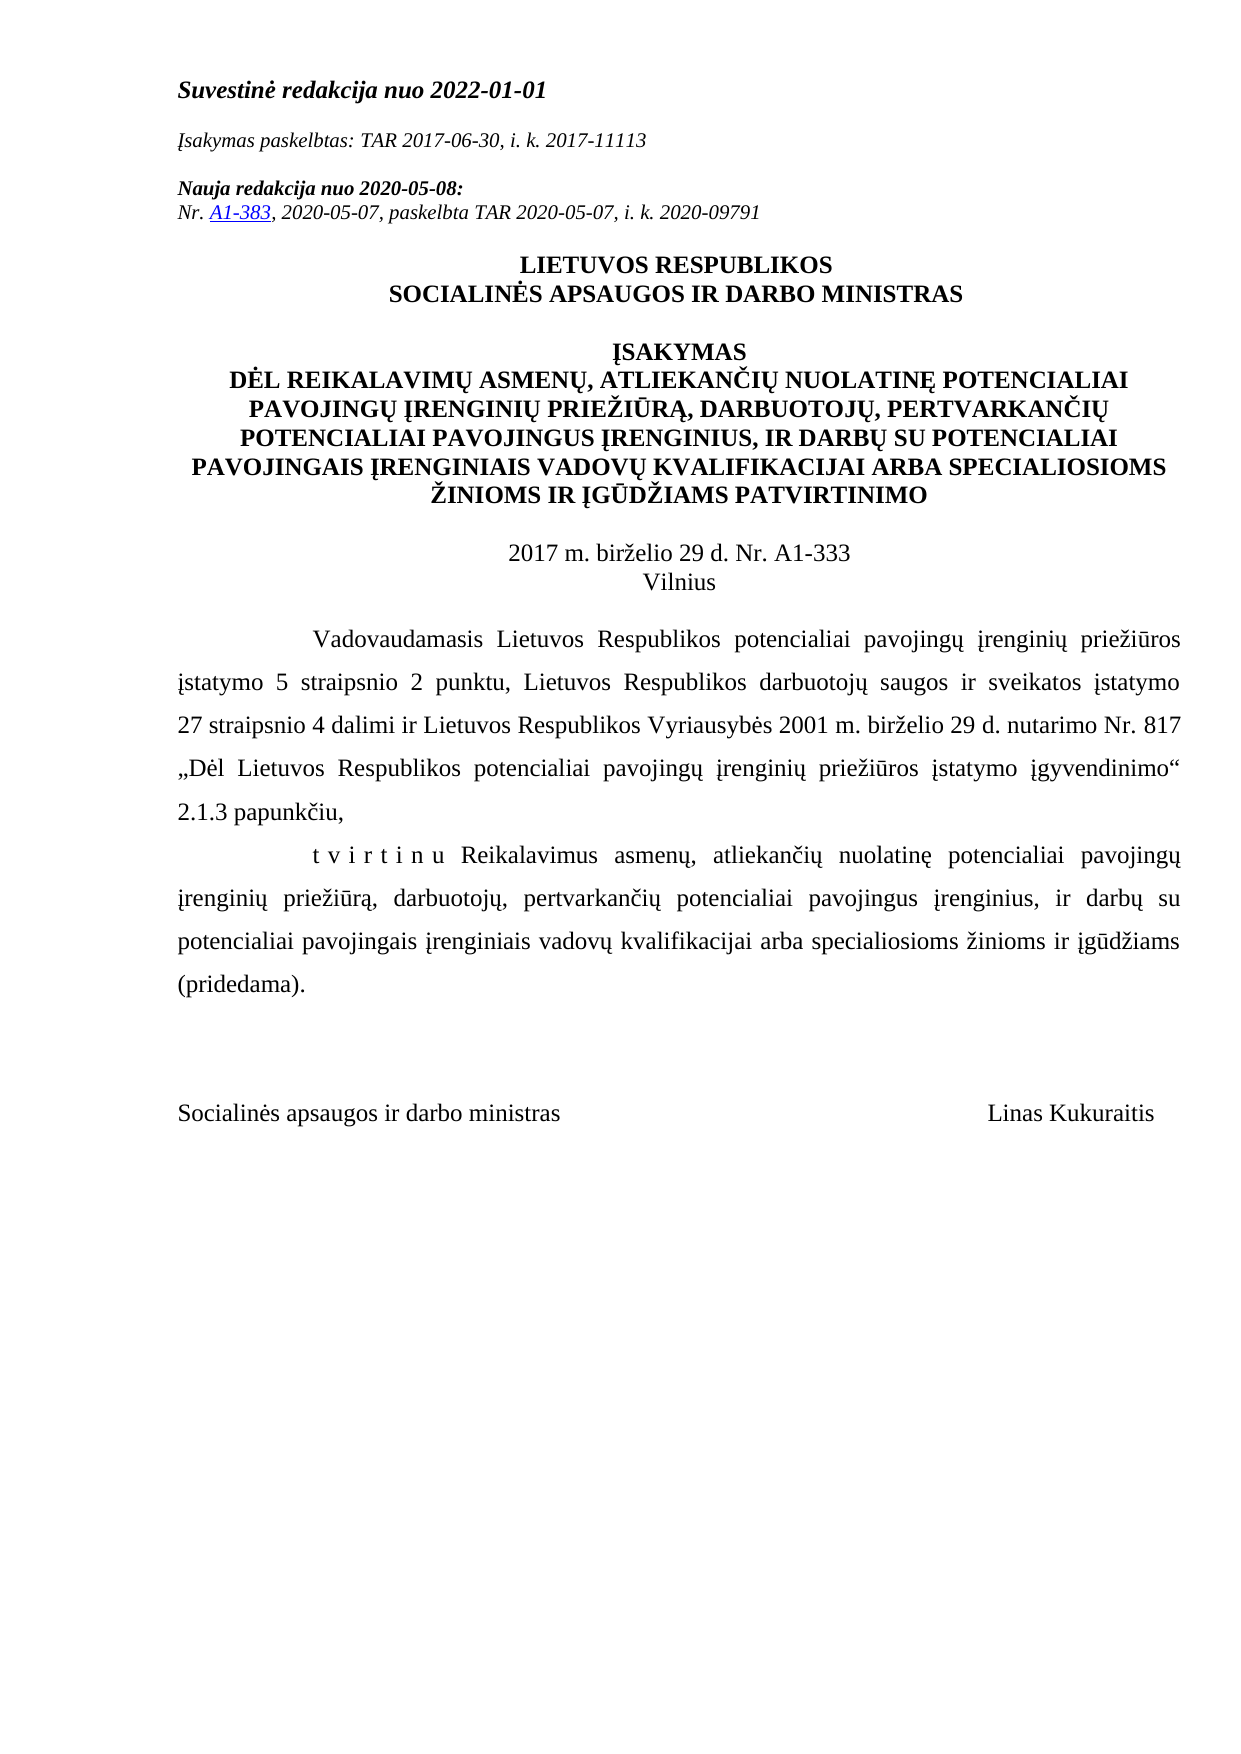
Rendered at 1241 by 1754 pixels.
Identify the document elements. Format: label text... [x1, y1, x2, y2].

text Vadovaudamasis Lietuvos Respublikos potencialiai pavojingų įrenginių priežiūros įstatymo 5 straipsnio 2 punktu, Lietuvos Respublikos darbuotojų saugos ir sveikatos įstatymo 27 straipsnio 4 dalimi ir Lietuvos Respublikos Vyriausybės 2001 m. birželio 29 d. nutarimo Nr. 817 „Dėl Lietuvos Respublikos potencialiai pavojingų įrenginių priežiūros įstatymo įgyvendinimo“ 2.1.3 papunkčiu, [177, 624, 1181, 825]
text 2017 m. birželio 29 d. Nr. A1-333 Vilnius [177, 538, 1181, 595]
text LIETUVOS RESPUBLIKOS [177, 250, 1181, 279]
text Nr. A1-383, 2020-05-07, paskelbta TAR 2020-05-07, i. k. 2020-09791 [177, 200, 1181, 224]
text Suvestinė redakcija nuo 2022-01-01 [177, 75, 1181, 104]
text tvirtinu Reikalavimus asmenų, atliekančių nuolatinę potencialiai pavojingų įrenginių priežiūrą, darbuotojų, pertvarkančių potencialiai pavojingus įrenginius, ir darbų su potencialiai pavojingais įrenginiais vadovų kvalifikacijai arba specialiosioms žinioms ir įgūdžiams (pridedama). [177, 840, 1181, 998]
text Socialinės apsaugos ir darbo ministras Linas Kukuraitis [177, 1098, 1181, 1127]
text ĮSAKYMAS [177, 337, 1181, 365]
text SOCIALINĖS APSAUGOS IR DARBO MINISTRAS [177, 279, 1181, 308]
text Įsakymas paskelbtas: TAR 2017-06-30, i. k. 2017-11113 [177, 128, 1181, 152]
text Nauja redakcija nuo 2020-05-08: [177, 176, 1181, 200]
text DĖL REIKALAVIMŲ ASMENŲ, ATLIEKANČIŲ NUOLATINĘ POTENCIALIAI PAVOJINGŲ ĮRENGINIŲ PRIEŽIŪRĄ, DARBUOTOJŲ, PERTVARKANČIŲ POTENCIALIAI PAVOJINGUS ĮRENGINIUS, IR DARBŲ SU POTENCIALIAI PAVOJINGAIS ĮRENGINIAIS VADOVŲ KVALIFIKACIJAI ARBA SPECIALIOSIOMS ŽINIOMS IR ĮGŪDŽIAMS PATVIRTINIMO [177, 365, 1181, 509]
